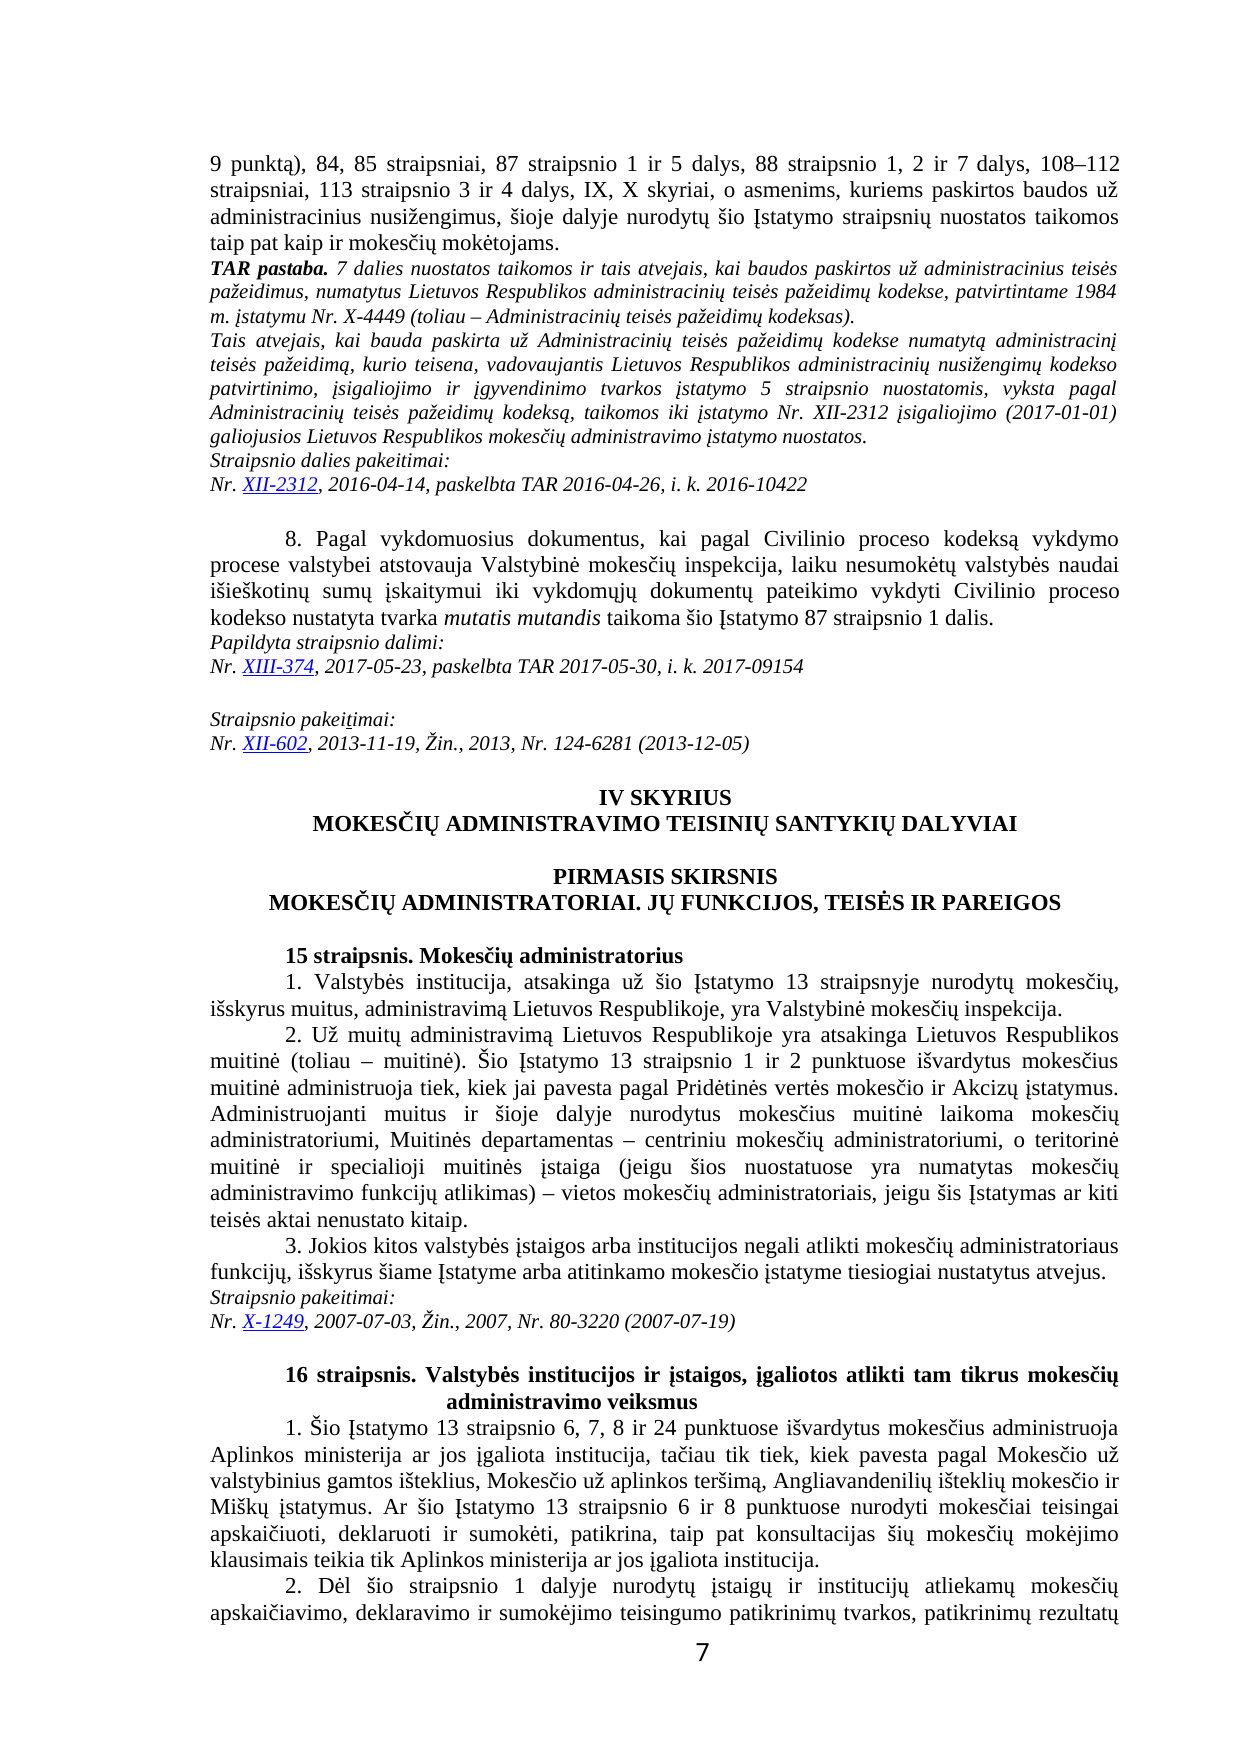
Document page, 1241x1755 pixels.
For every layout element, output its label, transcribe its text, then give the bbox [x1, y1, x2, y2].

text Nr. X-1249, 2007-07-03, Žin., 2007, Nr. 80-3220 (2007-07-19) [210, 1309, 1120, 1333]
text Straipsnio pakeitimai: [210, 707, 1120, 731]
text 15 straipsnis. Mokesčių administratorius [210, 942, 1120, 968]
text Nr. XII-2312, 2016-04-14, paskelbta TAR 2016-04-26, i. k. 2016-10422 [210, 472, 1120, 496]
text Nr. XIII-374, 2017-05-23, paskelbta TAR 2017-05-30, i. k. 2017-09154 [210, 654, 1120, 678]
text PIRMASIS SKIRSNIS [210, 863, 1120, 889]
text Straipsnio pakeitimai: [210, 1285, 1120, 1309]
text Straipsnio dalies pakeitimai: [210, 448, 1120, 472]
text 9 punktą), 84, 85 straipsniai, 87 straipsnio 1 ir 5 dalys, 88 straipsnio 1, 2 ir 7 dalys, 108–112 straipsniai, 113 straipsnio 3 ir 4 dalys, IX, X skyriai, o asmenims, kuriems paskirtos baudos už administracinius nusižengimus, šioje dalyje nurodytų šio Įstatymo straipsnių nuostatos taikomos taip pat kaip ir mokesčių mokėtojams. [210, 150, 1120, 255]
text 1. Valstybės institucija, atsakinga už šio Įstatymo 13 straipsnyje nurodytų mokesčių, išskyrus muitus, administravimą Lietuvos Respublikoje, yra Valstybinė mokesčių inspekcija. [210, 968, 1120, 1021]
text 8. Pagal vykdomuosius dokumentus, kai pagal Civilinio proceso kodeksą vykdymo procese valstybei atstovauja Valstybinė mokesčių inspekcija, laiku nesumokėtų valstybės naudai išieškotinų sumų įskaitymui iki vykdomųjų dokumentų pateikimo vykdyti Civilinio proceso kodekso nustatyta tvarka mutatis mutandis taikoma šio Įstatymo 87 straipsnio 1 dalis. [210, 525, 1120, 630]
text 2. Dėl šio straipsnio 1 dalyje nurodytų įstaigų ir institucijų atliekamų mokesčių apskaičiavimo, deklaravimo ir sumokėjimo teisingumo patikrinimų tvarkos, patikrinimų rezultatų [210, 1572, 1120, 1625]
text MOKESČIŲ ADMINISTRATORIAI. JŲ FUNKCIJOS, TEISĖS IR PAREIGOS [210, 889, 1120, 916]
text 3. Jokios kitos valstybės įstaigos arba institucijos negali atlikti mokesčių administratoriaus funkcijų, išskyrus šiame Įstatyme arba atitinkamo mokesčio įstatyme tiesiogiai nustatytus atvejus. [210, 1232, 1120, 1285]
text 2. Už muitų administravimą Lietuvos Respublikoje yra atsakinga Lietuvos Respublikos muitinė (toliau – muitinė). Šio Įstatymo 13 straipsnio 1 ir 2 punktuose išvardytus mokesčius muitinė administruoja tiek, kiek jai pavesta pagal Pridėtinės vertės mokesčio ir Akcizų įstatymus. Administruojanti muitus ir šioje dalyje nurodytus mokesčius muitinė laikoma mokesčių administratoriumi, Muitinės departamentas – centriniu mokesčių administratoriumi, o teritorinė muitinė ir specialioji muitinės įstaiga (jeigu šios nuostatuose yra numatytas mokesčių administravimo funkcijų atlikimas) – vietos mokesčių administratoriais, jeigu šis Įstatymas ar kiti teisės aktai nenustato kitaip. [210, 1021, 1120, 1232]
text MOKESČIŲ ADMINISTRAVIMO TEISINIŲ SANTYKIŲ DALYVIAI [210, 810, 1120, 837]
text Tais atvejais, kai bauda paskirta už Administracinių teisės pažeidimų kodekse numatytą administracinį teisės pažeidimą, kurio teisena, vadovaujantis Lietuvos Respublikos administracinių nusižengimų kodekso patvirtinimo, įsigaliojimo ir įgyvendinimo tvarkos įstatymo 5 straipsnio nuostatomis, vyksta pagal Administracinių teisės pažeidimų kodeksą, taikomos iki įstatymo Nr. XII-2312 įsigaliojimo (2017-01-01) galiojusios Lietuvos Respublikos mokesčių administravimo įstatymo nuostatos. [210, 328, 1120, 448]
text Nr. XII-602, 2013-11-19, Žin., 2013, Nr. 124-6281 (2013-12-05) [210, 731, 1120, 755]
text 1. Šio Įstatymo 13 straipsnio 6, 7, 8 ir 24 punktuose išvardytus mokesčius administruoja Aplinkos ministerija ar jos įgaliota institucija, tačiau tik tiek, kiek pavesta pagal Mokesčio už valstybinius gamtos išteklius, Mokesčio už aplinkos teršimą, Angliavandenilių išteklių mokesčio ir Miškų įstatymus. Ar šio Įstatymo 13 straipsnio 6 ir 8 punktuose nurodyti mokesčiai teisingai apskaičiuoti, deklaruoti ir sumokėti, patikrina, taip pat konsultacijas šių mokesčių mokėjimo klausimais teikia tik Aplinkos ministerija ar jos įgaliota institucija. [210, 1414, 1120, 1572]
text TAR pastaba. 7 dalies nuostatos taikomos ir tais atvejais, kai baudos paskirtos už administracinius teisės pažeidimus, numatytus Lietuvos Respublikos administracinių teisės pažeidimų kodekse, patvirtintame 1984 m. įstatymu Nr. X-4449 (toliau – Administracinių teisės pažeidimų kodeksas). [210, 255, 1120, 328]
text Papildyta straipsnio dalimi: [210, 630, 1120, 654]
text 16 straipsnis. Valstybės institucijos ir įstaigos, įgaliotos atlikti tam tikrus mokesčių administravimo veiksmus [285, 1362, 1120, 1414]
text IV SKYRIUS [210, 784, 1120, 810]
